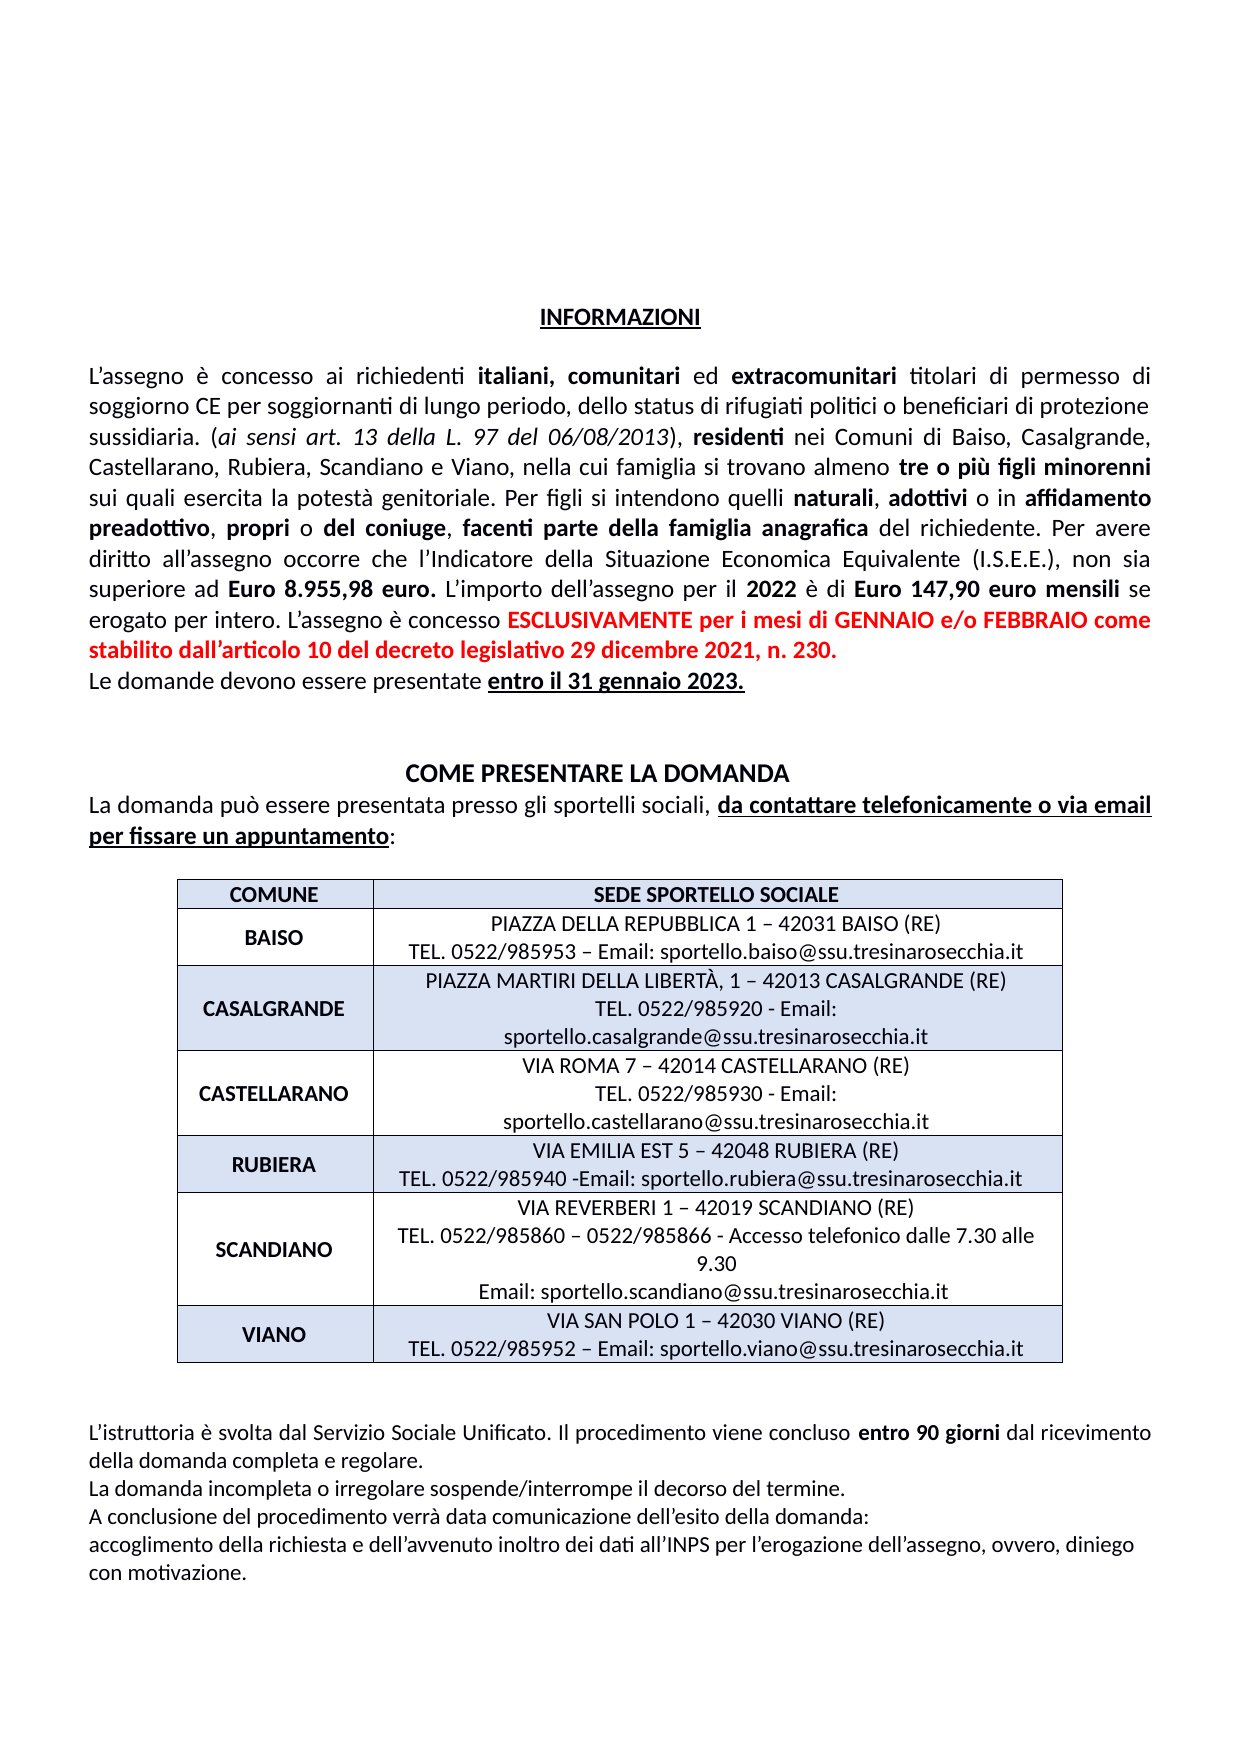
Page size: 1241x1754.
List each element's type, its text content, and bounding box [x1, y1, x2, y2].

text La domanda incompleta o irregolare sospende/interrompe il decorso del termine. [89, 1474, 1152, 1502]
table_cell VIANO [178, 1306, 373, 1362]
list La domanda può essere presentata presso gli sportelli sociali, da contattare telefonicamente o via email per fissare un appuntamento: [89, 789, 1152, 851]
text Le domande devono essere presentate entro il 31 gennaio 2023. [89, 665, 1152, 696]
table_cell SCANDIANO [178, 1193, 373, 1305]
list COME PRESENTARE LA DOMANDA [44, 757, 1152, 789]
table_cell VIA REVERBERI 1 – 42019 SCANDIANO (RE) TEL. 0522/985860 – 0522/985866 - Accesso telefonico dalle 7.30 alle 9.30 Email: sportello.scandiano@ssu.tresinarosecchia.it [374, 1193, 1062, 1305]
table_cell PIAZZA MARTIRI DELLA LIBERTÀ, 1 – 42013 CASALGRANDE (RE) TEL. 0522/985920 - Email: sportello.casalgrande@ssu.tresinarosecchia.it [374, 966, 1062, 1050]
text INFORMAZIONI [89, 301, 1152, 332]
table_cell CASTELLARANO [178, 1051, 373, 1135]
table_cell BAISO [178, 909, 373, 965]
table_header COMUNE [178, 880, 373, 908]
table_cell VIA SAN POLO 1 – 42030 VIANO (RE) TEL. 0522/985952 – Email: sportello.viano@ssu.tresinarosecchia.it [374, 1306, 1062, 1362]
text A conclusione del procedimento verrà data comunicazione dell’esito della domanda: [89, 1502, 1152, 1530]
table_cell PIAZZA DELLA REPUBBLICA 1 – 42031 BAISO (RE) TEL. 0522/985953 – Email: sportello.baiso@ssu.tresinarosecchia.it [374, 909, 1062, 965]
table_header SEDE SPORTELLO SOCIALE [374, 880, 1062, 908]
text L’assegno è concesso ai richiedenti italiani, comunitari ed extracomunitari titolari di permesso di soggiorno CE per soggiornanti di lungo periodo, dello status di rifugiati politici o beneficiari di protezione sussidiaria. (ai sensi art. 13 della L. 97 del 06/08/2013), residenti nei Comuni di Baiso, Casalgrande, Castellarano, Rubiera, Scandiano e Viano, nella cui famiglia si trovano almeno tre o più figli minorenni sui quali esercita la potestà genitoriale. Per figli si intendono quelli naturali, adottivi o in affidamento preadottivo, propri o del coniuge, facenti parte della famiglia anagrafica del richiedente. Per avere diritto all’assegno occorre che l’Indicatore della Situazione Economica Equivalente (I.S.E.E.), non sia superiore ad Euro 8.955,98 euro. L’importo dell’assegno per il 2022 è di Euro 147,90 euro mensili se erogato per intero. L’assegno è concesso ESCLUSIVAMENTE per i mesi di GENNAIO e/o FEBBRAIO come stabilito dall’articolo 10 del decreto legislativo 29 dicembre 2021, n. 230. [89, 360, 1152, 665]
table_cell RUBIERA [178, 1136, 373, 1192]
table_cell VIA EMILIA EST 5 – 42048 RUBIERA (RE) TEL. 0522/985940 -Email: sportello.rubiera@ssu.tresinarosecchia.it [374, 1136, 1062, 1192]
table_cell VIA ROMA 7 – 42014 CASTELLARANO (RE) TEL. 0522/985930 - Email: sportello.castellarano@ssu.tresinarosecchia.it [374, 1051, 1062, 1135]
table_cell CASALGRANDE [178, 966, 373, 1050]
text accoglimento della richiesta e dell’avvenuto inoltro dei dati all’INPS per l’erogazione dell’assegno, ovvero, diniego con motivazione. [89, 1530, 1152, 1586]
text L’istruttoria è svolta dal Servizio Sociale Unificato. Il procedimento viene concluso entro 90 giorni dal ricevimento della domanda completa e regolare. [89, 1418, 1152, 1474]
